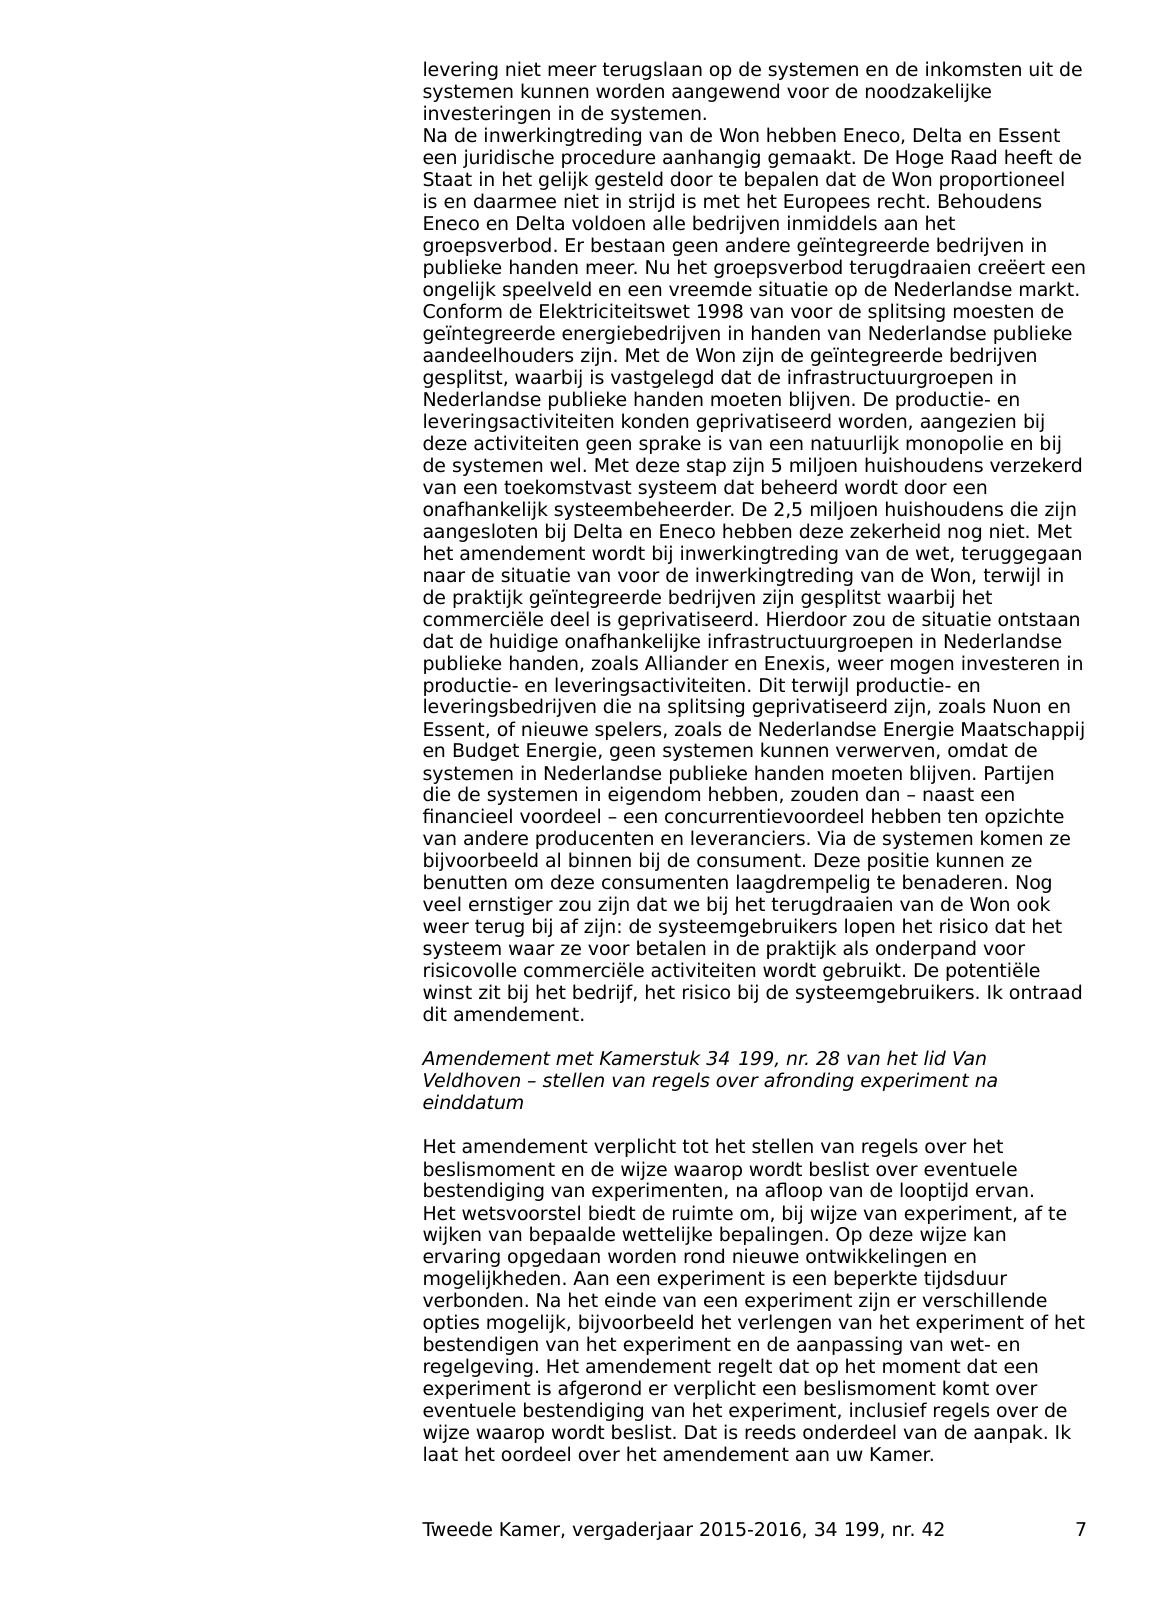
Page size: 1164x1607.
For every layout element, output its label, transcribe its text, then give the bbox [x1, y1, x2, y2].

subtitle Amendement met Kamerstuk 34 199, nr. 28 van het lid Van Veldhoven – stellen van regels over afronding experiment na einddatum [422, 1048, 1087, 1114]
text levering niet meer terugslaan op de systemen en de inkomsten uit de systemen kunnen worden aangewend voor de noodzakelijke investeringen in de systemen. [422, 59, 1087, 125]
text Het wetsvoorstel biedt de ruimte om, bij wijze van experiment, af te wijken van bepaalde wettelijke bepalingen. Op deze wijze kan ervaring opgedaan worden rond nieuwe ontwikkelingen en mogelijkheden. Aan een experiment is een beperkte tijdsduur verbonden. Na het einde van een experiment zijn er verschillende opties mogelijk, bijvoorbeeld het verlengen van het experiment of het bestendigen van het experiment en de aanpassing van wet- en regelgeving. Het amendement regelt dat op het moment dat een experiment is afgerond er verplicht een beslismoment komt over eventuele bestendiging van het experiment, inclusief regels over de wijze waarop wordt beslist. Dat is reeds onderdeel van de aanpak. Ik laat het oordeel over het amendement aan uw Kamer. [422, 1202, 1087, 1466]
text Na de inwerkingtreding van de Won hebben Eneco, Delta en Essent een juridische procedure aanhangig gemaakt. De Hoge Raad heeft de Staat in het gelijk gesteld door te bepalen dat de Won proportioneel is en daarmee niet in strijd is met het Europees recht. Behoudens Eneco en Delta voldoen alle bedrijven inmiddels aan het groepsverbod. Er bestaan geen andere geïntegreerde bedrijven in publieke handen meer. Nu het groepsverbod terugdraaien creëert een ongelijk speelveld en een vreemde situatie op de Nederlandse markt. Conform de Elektriciteitswet 1998 van voor de splitsing moesten de geïntegreerde energiebedrijven in handen van Nederlandse publieke aandeelhouders zijn. Met de Won zijn de geïntegreerde bedrijven gesplitst, waarbij is vastgelegd dat de infrastructuurgroepen in Nederlandse publieke handen moeten blijven. De productie- en leveringsactiviteiten konden geprivatiseerd worden, aangezien bij deze activiteiten geen sprake is van een natuurlijk monopolie en bij de systemen wel. Met deze stap zijn 5 miljoen huishoudens verzekerd van een toekomstvast systeem dat beheerd wordt door een onafhankelijk systeembeheerder. De 2,5 miljoen huishoudens die zijn aangesloten bij Delta en Eneco hebben deze zekerheid nog niet. Met het amendement wordt bij inwerkingtreding van de wet, teruggegaan naar de situatie van voor de inwerkingtreding van de Won, terwijl in de praktijk geïntegreerde bedrijven zijn gesplitst waarbij het commerciële deel is geprivatiseerd. Hierdoor zou de situatie ontstaan dat de huidige onafhankelijke infrastructuurgroepen in Nederlandse publieke handen, zoals Alliander en Enexis, weer mogen investeren in productie- en leveringsactiviteiten. Dit terwijl productie- en leveringsbedrijven die na splitsing geprivatiseerd zijn, zoals Nuon en Essent, of nieuwe spelers, zoals de Nederlandse Energie Maatschappij en Budget Energie, geen systemen kunnen verwerven, omdat de systemen in Nederlandse publieke handen moeten blijven. Partijen die de systemen in eigendom hebben, zouden dan – naast een financieel voordeel – een concurrentievoordeel hebben ten opzichte van andere producenten en leveranciers. Via de systemen komen ze bijvoorbeeld al binnen bij de consument. Deze positie kunnen ze benutten om deze consumenten laagdrempelig te benaderen. Nog veel ernstiger zou zijn dat we bij het terugdraaien van de Won ook weer terug bij af zijn: de systeemgebruikers lopen het risico dat het systeem waar ze voor betalen in de praktijk als onderpand voor risicovolle commerciële activiteiten wordt gebruikt. De potentiële winst zit bij het bedrijf, het risico bij de systeemgebruikers. Ik ontraad dit amendement. [422, 125, 1087, 1026]
text Het amendement verplicht tot het stellen van regels over het beslismoment en de wijze waarop wordt beslist over eventuele bestendiging van experimenten, na afloop van de looptijd ervan. [422, 1136, 1087, 1202]
